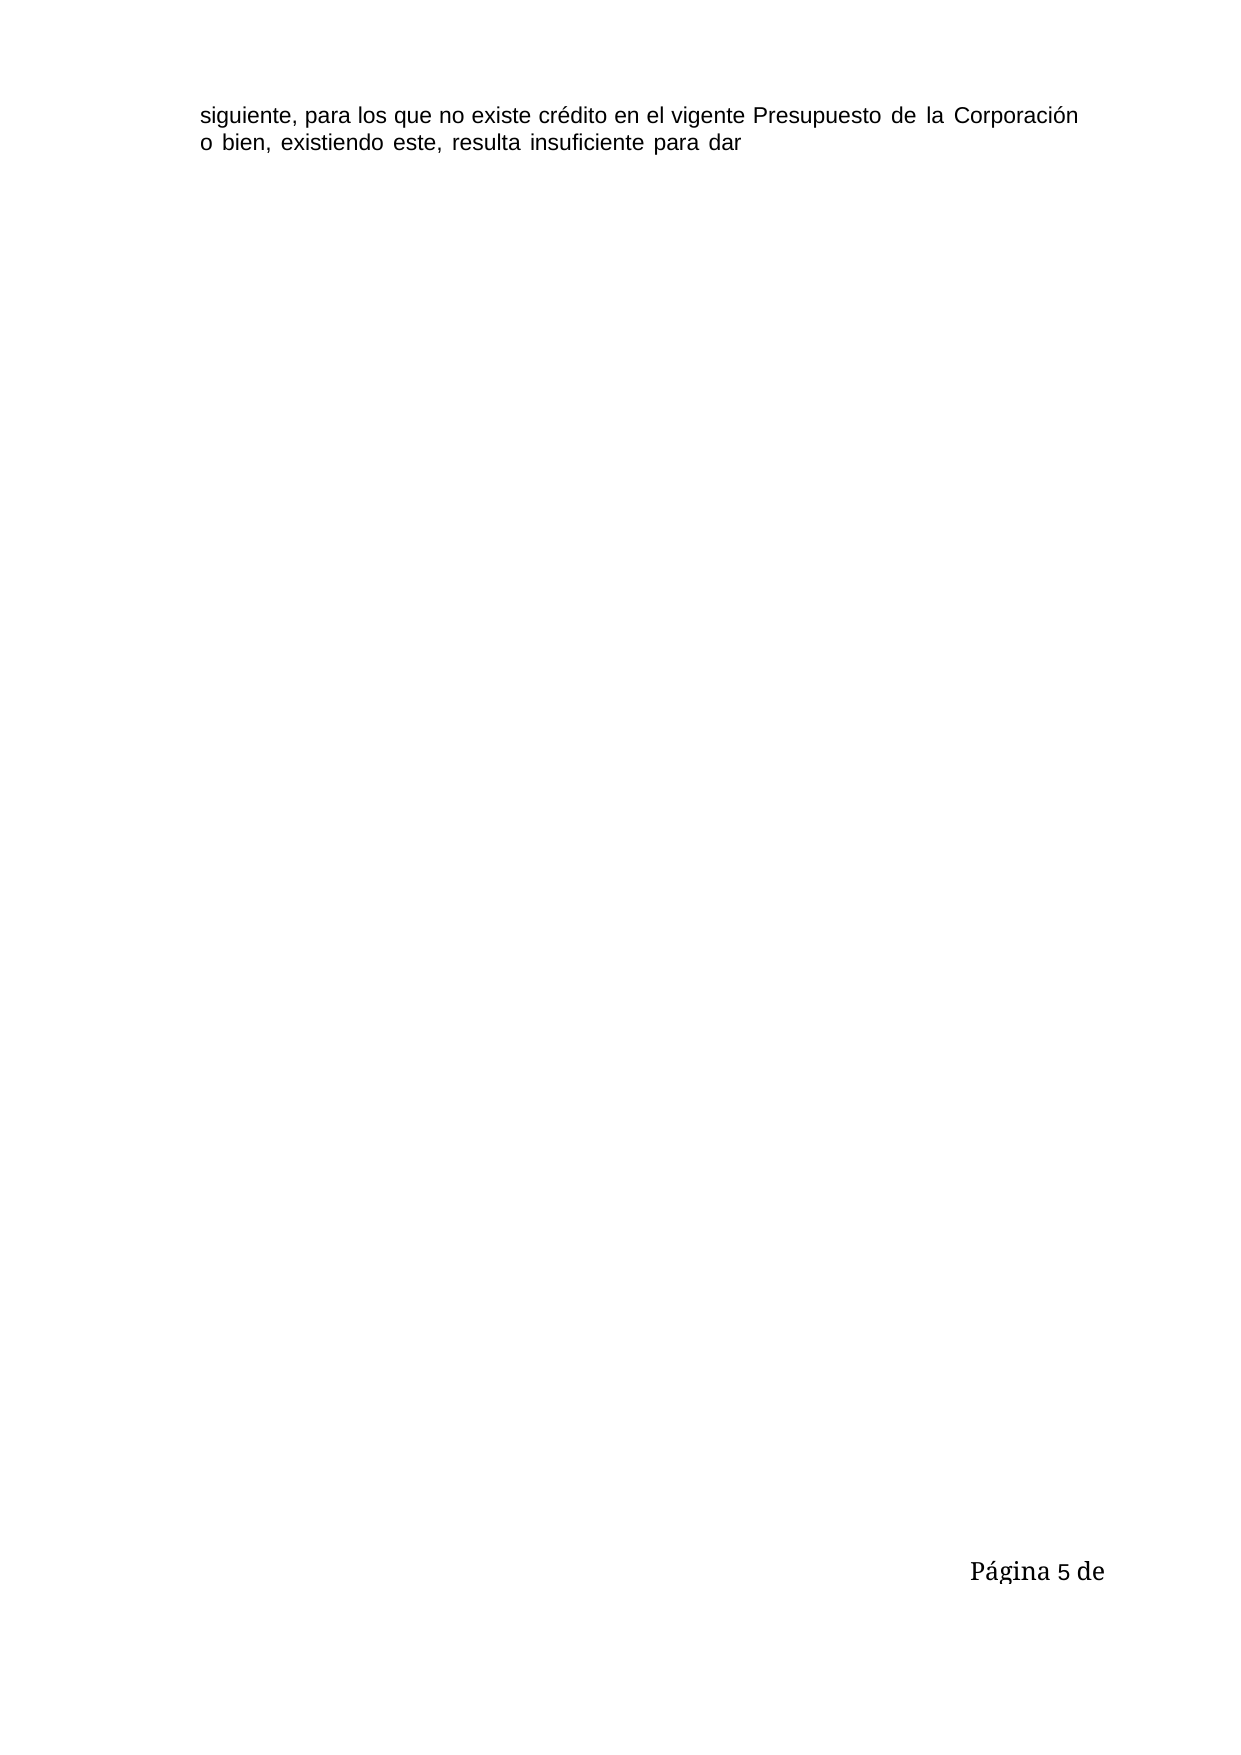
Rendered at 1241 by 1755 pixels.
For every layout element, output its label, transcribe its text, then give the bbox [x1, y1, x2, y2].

text siguiente, para los que no existe crédito en el vigente Presupuesto de la Corporación o bien, existiendo este, resulta insuficiente para dar [200, 102, 1078, 155]
